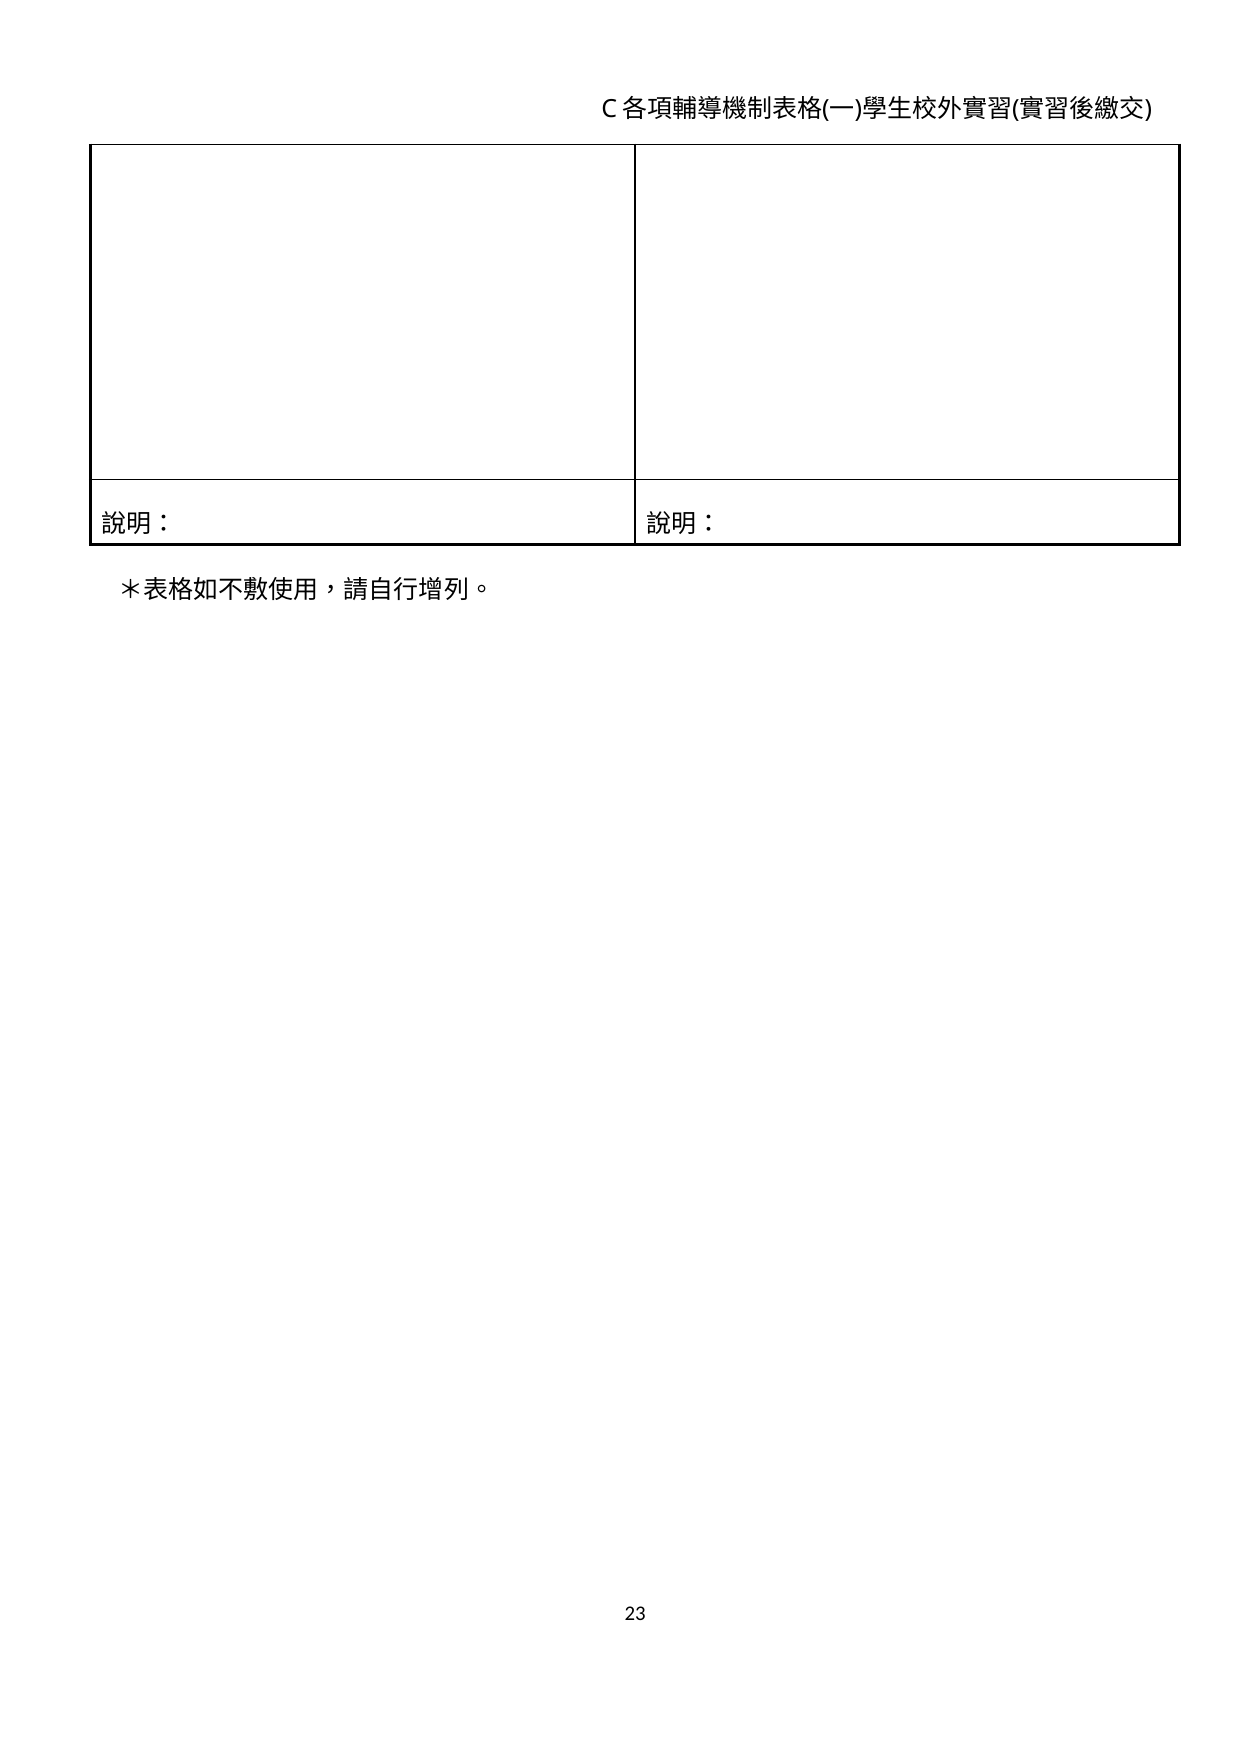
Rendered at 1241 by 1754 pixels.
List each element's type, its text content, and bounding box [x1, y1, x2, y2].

table_cell 說明： [92, 480, 634, 543]
table_cell [92, 145, 634, 479]
table_cell 說明： [636, 480, 1178, 543]
text ＊表格如不敷使用，請自行增列。 [118, 546, 1152, 608]
table_cell [636, 145, 1178, 479]
